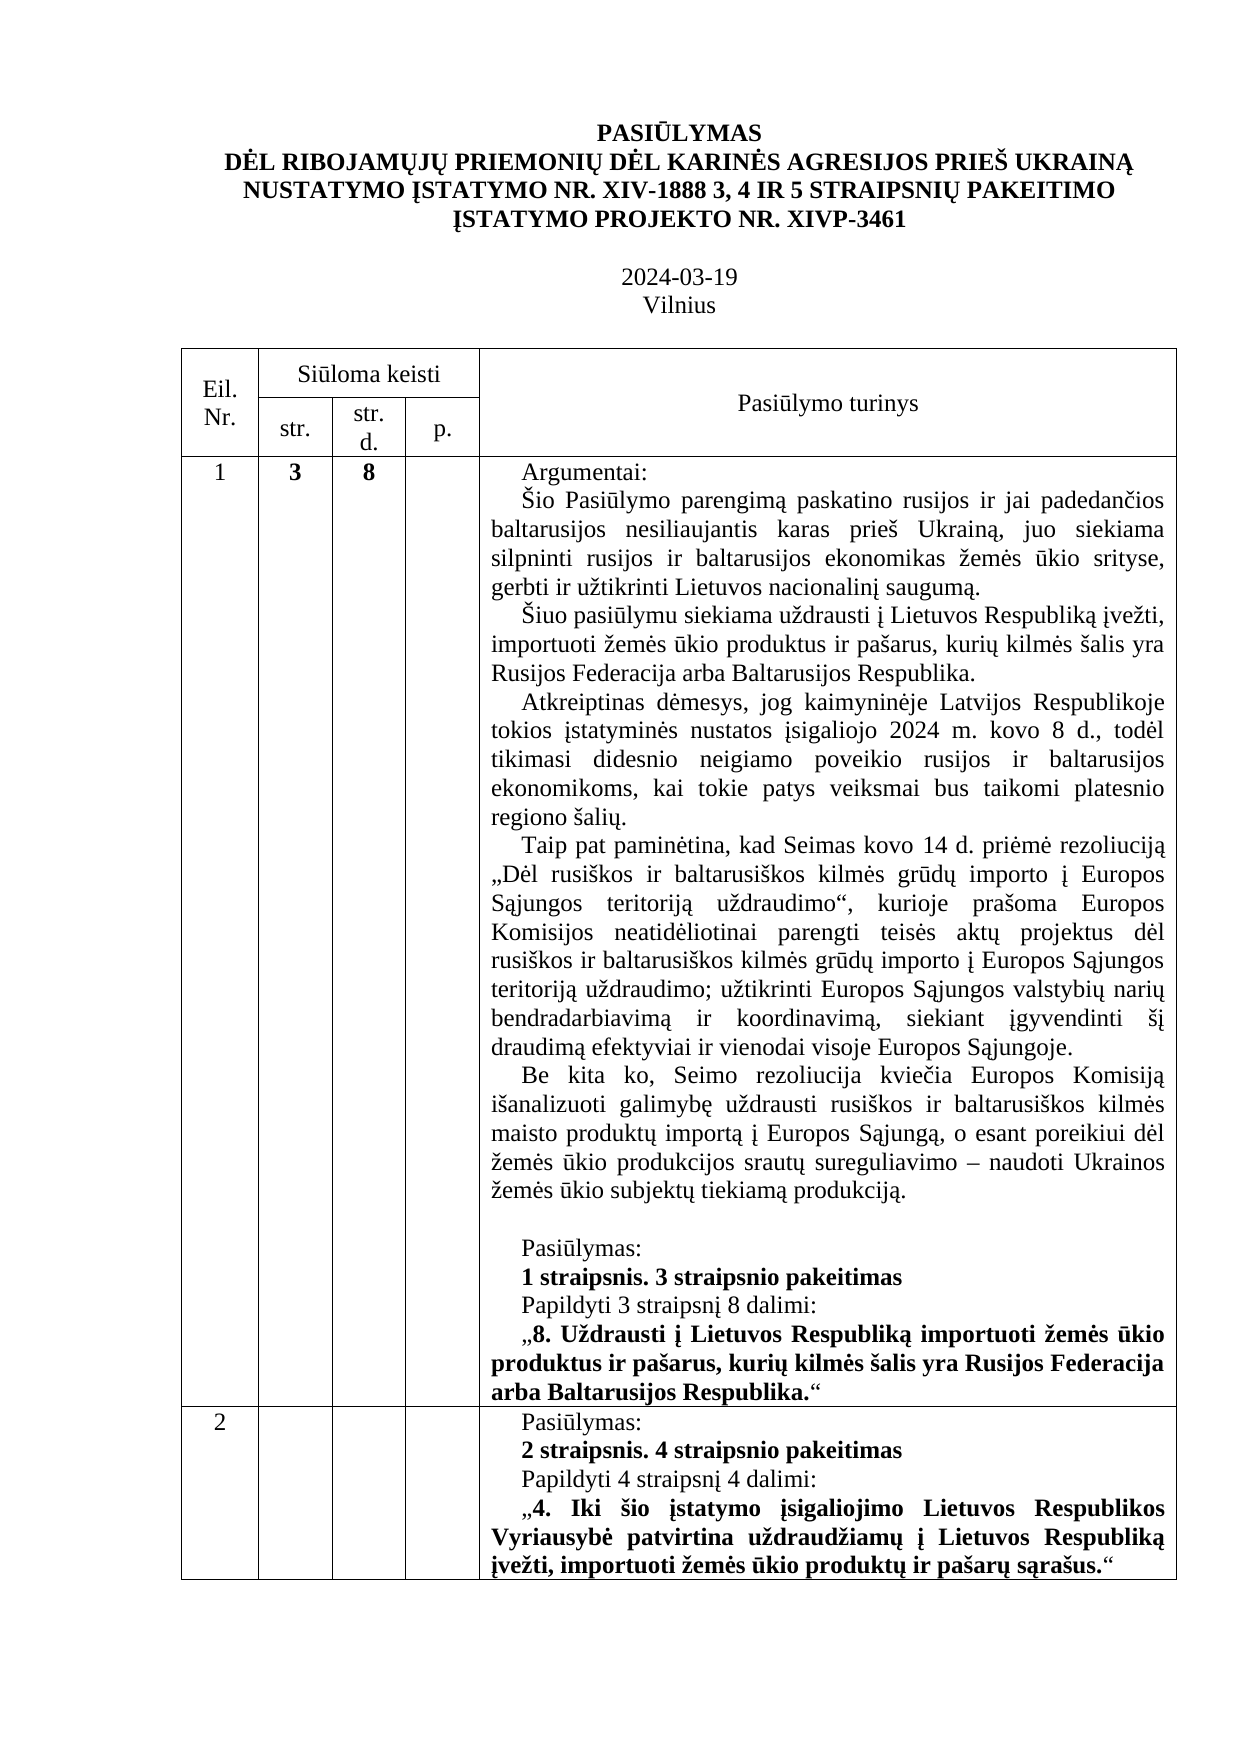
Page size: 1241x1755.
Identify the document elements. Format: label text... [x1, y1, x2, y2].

text Vilnius [177, 291, 1181, 319]
table_cell Argumentai: Šio Pasiūlymo parengimą paskatino rusijos ir jai padedančios baltarusijos nesiliaujantis karas prieš Ukrainą, juo siekiama silpninti rusijos ir baltarusijos ekonomikas žemės ūkio srityse, gerbti ir užtikrinti Lietuvos nacionalinį saugumą. Šiuo pasiūlymu siekiama uždrausti į Lietuvos Respubliką įvežti, importuoti žemės ūkio produktus ir pašarus, kurių kilmės šalis yra Rusijos Federacija arba Baltarusijos Respublika. Atkreiptinas dėmesys, jog kaimyninėje Latvijos Respublikoje tokios įstatyminės nustatos įsigaliojo 2024 m. kovo 8 d., todėl tikimasi didesnio neigiamo poveikio rusijos ir baltarusijos ekonomikoms, kai tokie patys veiksmai bus taikomi platesnio regiono šalių. Taip pat paminėtina, kad Seimas kovo 14 d. priėmė rezoliuciją „Dėl rusiškos ir baltarusiškos kilmės grūdų importo į Europos Sąjungos teritoriją uždraudimo“, kurioje prašoma Europos Komisijos neatidėliotinai parengti teisės aktų projektus dėl rusiškos ir baltarusiškos kilmės grūdų importo į Europos Sąjungos teritoriją uždraudimo; užtikrinti Europos Sąjungos valstybių narių bendradarbiavimą ir koordinavimą, siekiant įgyvendinti šį draudimą efektyviai ir vienodai visoje Europos Sąjungoje. Be kita ko, Seimo rezoliucija kviečia Europos Komisiją išanalizuoti galimybę uždrausti rusiškos ir baltarusiškos kilmės maisto produktų importą į Europos Sąjungą, o esant poreikiui dėl žemės ūkio produkcijos srautų sureguliavimo – naudoti Ukrainos žemės ūkio subjektų tiekiamą produkciją. Pasiūlymas: 1 straipsnis. 3 straipsnio pakeitimas Papildyti 3 straipsnį 8 dalimi: „8. Uždrausti į Lietuvos Respubliką importuoti žemės ūkio produktus ir pašarus, kurių kilmės šalis yra Rusijos Federacija arba Baltarusijos Respublika.“ [480, 457, 1176, 1406]
table_cell [259, 1407, 332, 1579]
table_cell [333, 1407, 405, 1579]
table_header Siūloma keisti [259, 349, 479, 397]
table_cell str. d. [333, 398, 405, 456]
table_header Pasiūlymo turinys [480, 349, 1176, 456]
table_cell str. [259, 398, 332, 456]
text 2024-03-19 [177, 262, 1181, 291]
table_cell [406, 1407, 479, 1579]
table_cell 2 [182, 1407, 258, 1579]
table_header Eil. Nr. [182, 349, 258, 456]
table_cell 1 [182, 457, 258, 1406]
table_cell 3 [259, 457, 332, 1406]
text PASIŪLYMAS [177, 118, 1181, 147]
table_cell [406, 457, 479, 1406]
text DĖL Ribojamųjų priemonių dėl karinės agresijos prieš Ukrainą nustatymo įstatymo Nr. XIV-1888 3, 4 ir 5 straipsnių pakeitimo įstatymo projekto NR. XIVP-3461 [177, 147, 1181, 233]
table_cell Pasiūlymas: 2 straipsnis. 4 straipsnio pakeitimas Papildyti 4 straipsnį 4 dalimi: „4. Iki šio įstatymo įsigaliojimo Lietuvos Respublikos Vyriausybė patvirtina uždraudžiamų į Lietuvos Respubliką įvežti, importuoti žemės ūkio produktų ir pašarų sąrašus.“ [480, 1407, 1176, 1579]
table_cell 8 [333, 457, 405, 1406]
table_cell p. [406, 398, 479, 456]
